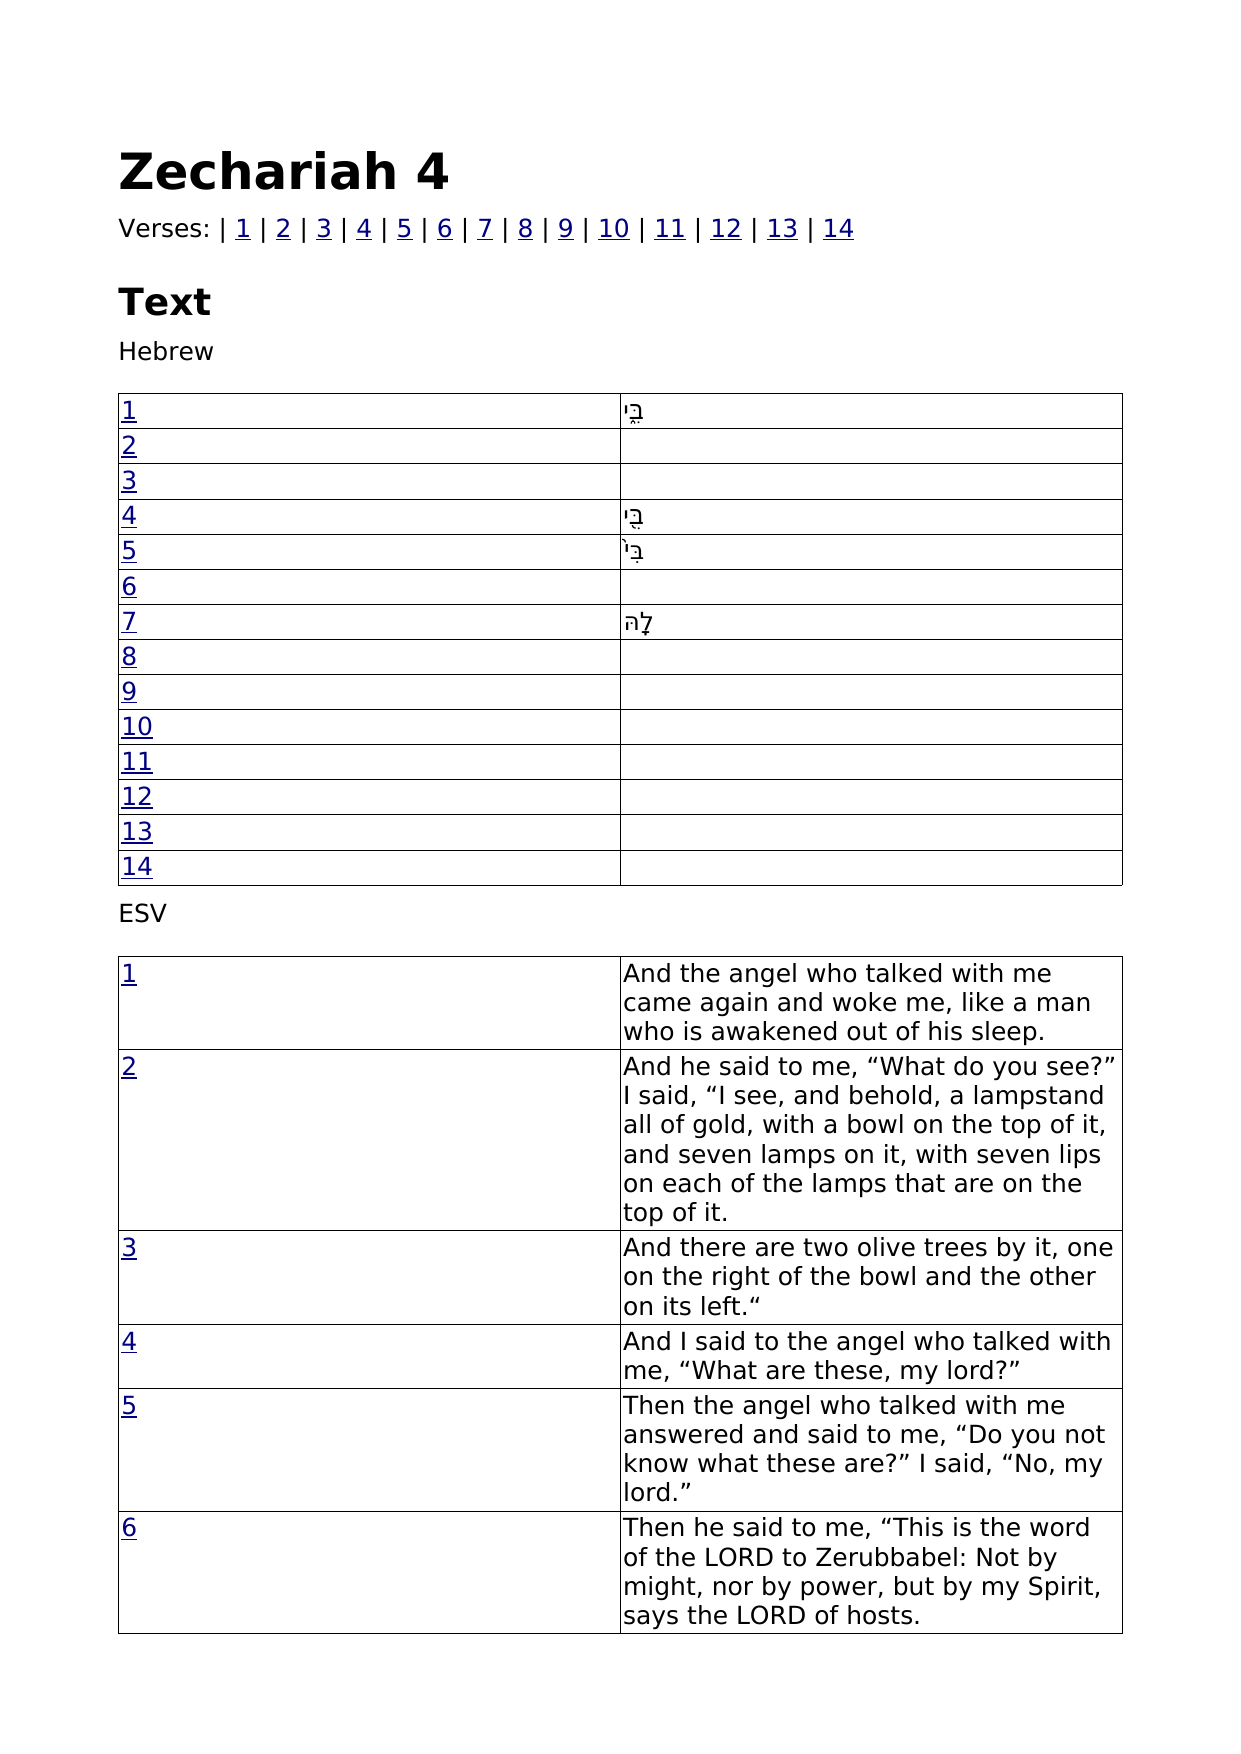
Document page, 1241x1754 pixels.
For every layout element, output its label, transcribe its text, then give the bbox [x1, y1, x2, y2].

table_cell 12 [119, 780, 620, 814]
table_cell 6 [119, 1512, 620, 1633]
table_cell בִּי֙ [621, 535, 1122, 569]
table_cell Then he said to me, “This is the word of the LORD to Zerubbabel: Not by might, nor by power, but by my Spirit, says the LORD of hosts. [621, 1512, 1122, 1633]
table_cell 13 [119, 815, 620, 849]
table_cell 7 [119, 605, 620, 639]
text Hebrew [118, 337, 1122, 366]
table_cell 6 [119, 570, 620, 604]
table_header 1 [119, 957, 620, 1049]
table_cell 4 [119, 500, 620, 533]
table_header בִּ֑י [621, 394, 1122, 428]
subtitle Text [118, 281, 1122, 324]
table_cell 10 [119, 710, 620, 744]
table_cell בִּ֖י [621, 500, 1122, 533]
table_cell And there are two olive trees by it, one on the right of the bowl and the other on its left.“ [621, 1231, 1122, 1324]
table_cell [621, 640, 1122, 674]
text ESV [118, 899, 1122, 929]
table_cell And I said to the angel who talked with me, “What are these, my lord?” [621, 1325, 1122, 1388]
table_cell 3 [119, 464, 620, 498]
table_cell 2 [119, 429, 620, 463]
table_cell 5 [119, 1389, 620, 1511]
table_cell 4 [119, 1325, 620, 1388]
table_cell [621, 815, 1122, 849]
table_cell And he said to me, “What do you see?” I said, “I see, and behold, a lampstand all of gold, with a bowl on the top of it, and seven lamps on it, with seven lips on each of the lamps that are on the top of it. [621, 1050, 1122, 1230]
table_cell [621, 429, 1122, 463]
subtitle Zechariah 4 [118, 143, 1122, 201]
table_cell [621, 780, 1122, 814]
table_cell 11 [119, 745, 620, 779]
table_cell [621, 851, 1122, 884]
table_cell [621, 710, 1122, 744]
table_cell 9 [119, 675, 620, 709]
table_cell Then the angel who talked with me answered and said to me, “Do you not know what these are?” I said, “No, my lord.” [621, 1389, 1122, 1511]
table_cell 2 [119, 1050, 620, 1230]
table_header And the angel who talked with me came again and woke me, like a man who is awakened out of his sleep. [621, 957, 1122, 1049]
table_cell [621, 570, 1122, 604]
text Verses: | 1 | 2 | 3 | 4 | 5 | 6 | 7 | 8 | 9 | 10 | 11 | 12 | 13 | 14 [118, 214, 1122, 243]
table_cell [621, 745, 1122, 779]
table_cell 14 [119, 851, 620, 884]
table_cell 8 [119, 640, 620, 674]
table_cell 3 [119, 1231, 620, 1324]
table_header 1 [119, 394, 620, 428]
table_cell [621, 675, 1122, 709]
table_cell לָֽהּ [621, 605, 1122, 639]
table_cell 5 [119, 535, 620, 569]
table_cell [621, 464, 1122, 498]
